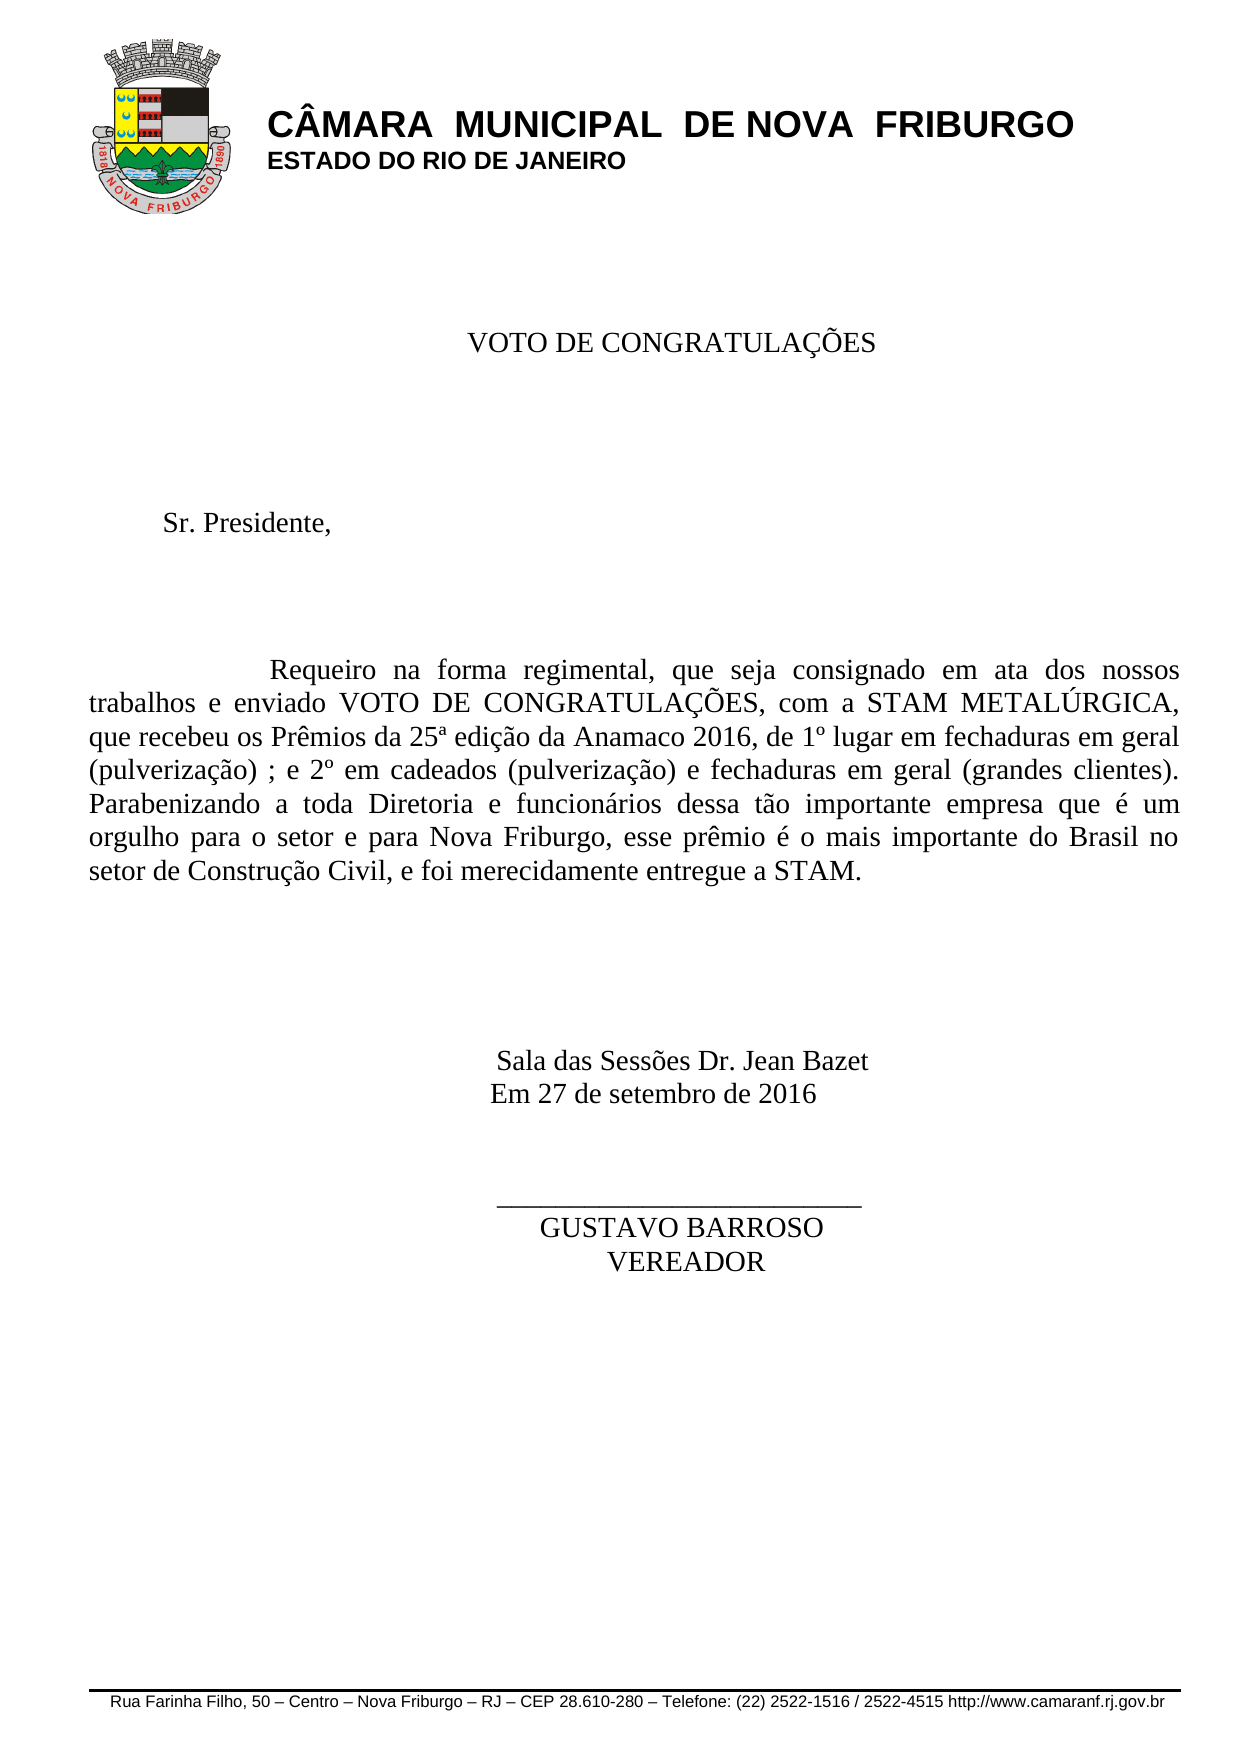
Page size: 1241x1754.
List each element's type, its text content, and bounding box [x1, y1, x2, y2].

text Requeiro na forma regimental, que seja consignado em ata dos nossos trabalhos e enviado VOTO DE CONGRATULAÇÕES, com a STAM METALÚRGICA, que recebeu os Prêmios da 25ª edição da Anamaco 2016, de 1º lugar em fechaduras em geral (pulverização) ; e 2º em cadeados (pulverização) e fechaduras em geral (grandes clientes). Parabenizando a toda Diretoria e funcionários dessa tão importante empresa que é um orgulho para o setor e para Nova Friburgo, esse prêmio é o mais importante do Brasil no setor de Construção Civil, e foi merecidamente entregue a STAM. [89, 652, 1181, 887]
text GUSTAVO BARROSO [89, 1211, 1181, 1244]
text Sr. Presidente, [89, 505, 1181, 539]
text _________________________ [89, 1177, 1181, 1211]
text Sala das Sessões Dr. Jean Bazet [89, 1043, 1181, 1076]
text VEREADOR [89, 1244, 1181, 1278]
text VOTO DE CONGRATULAÇÕES [89, 325, 1181, 359]
text Em 27 de setembro de 2016 [89, 1076, 1181, 1110]
